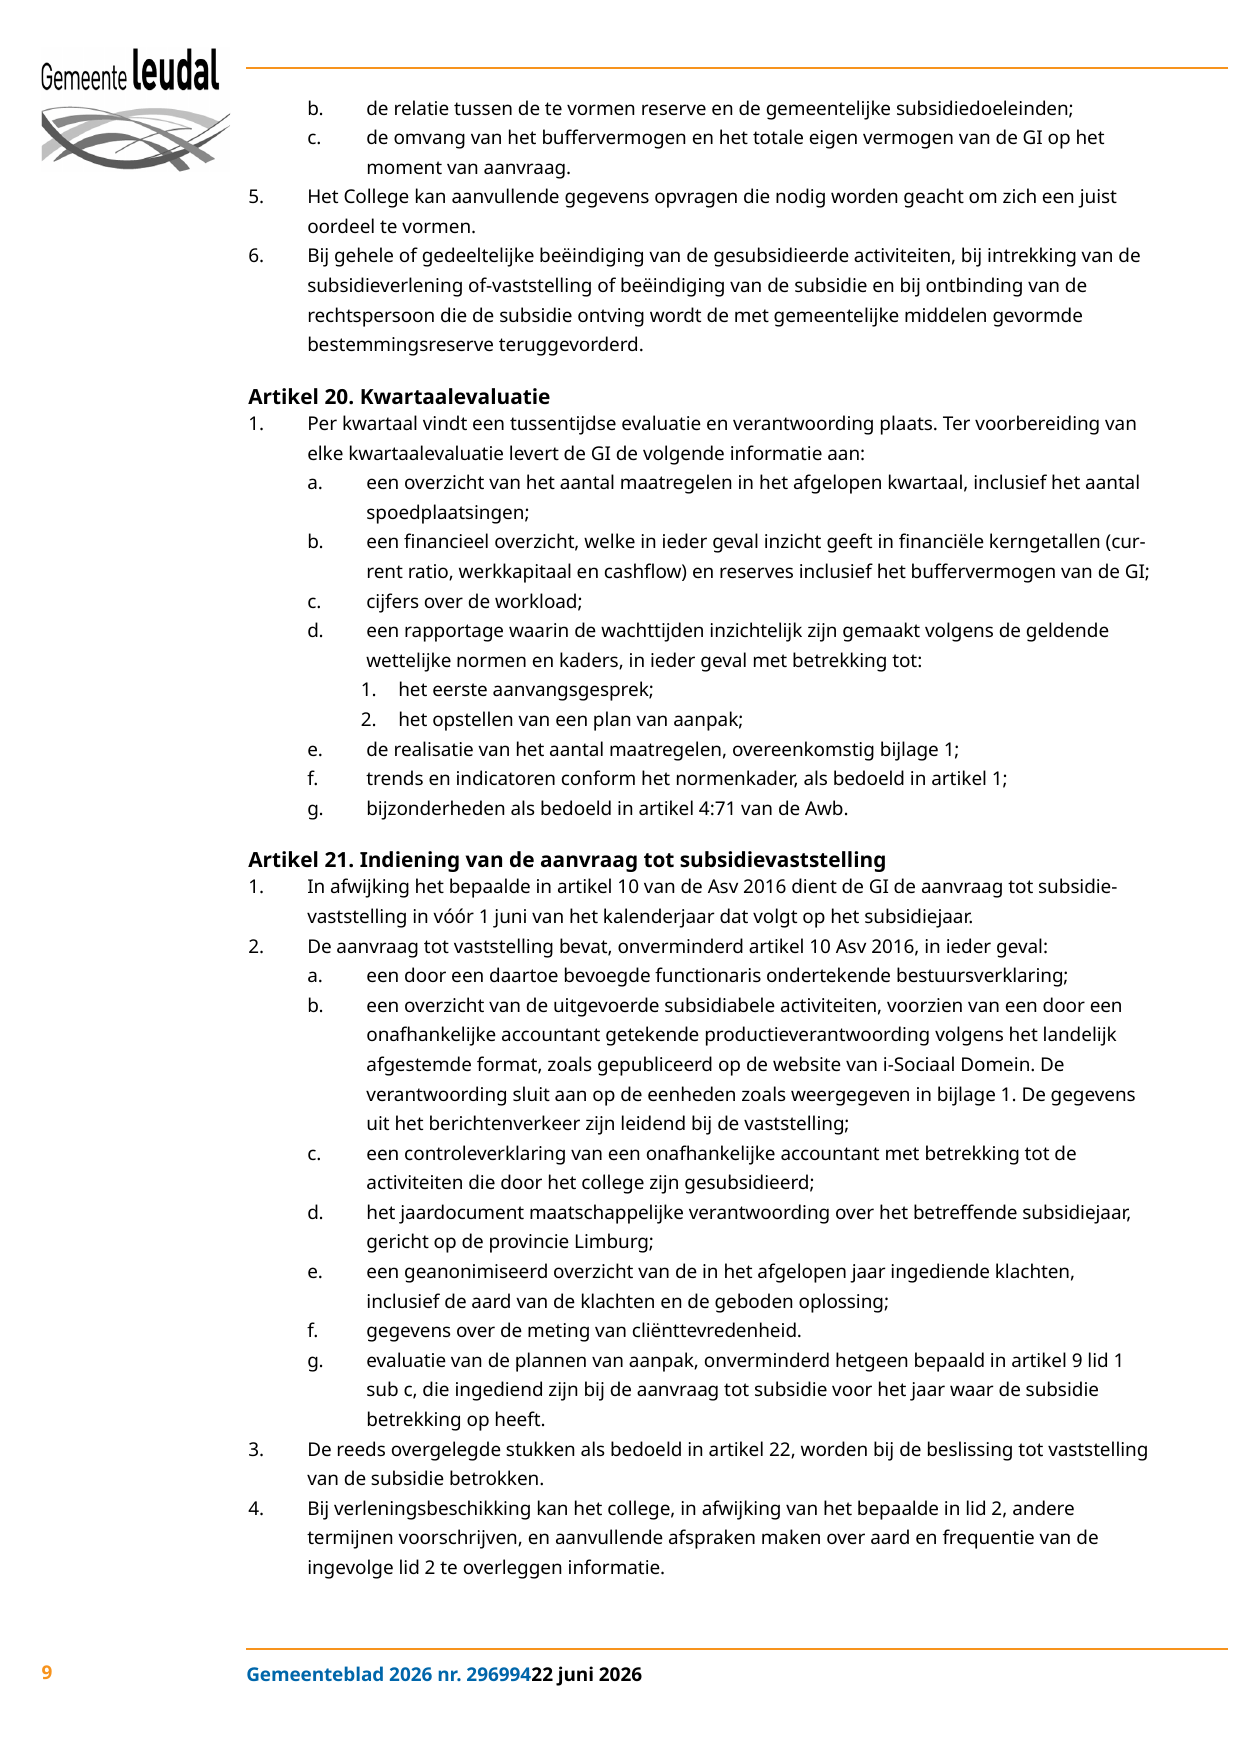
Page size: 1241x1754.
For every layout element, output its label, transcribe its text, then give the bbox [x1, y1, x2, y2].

list Bij verleningsbeschikking kan het college, in afwijking van het bepaalde in lid 2, andere termijnen voorschrijven, en aanvullende afspraken maken over aard en frequentie van de ingevolge lid 2 te overleggen informatie. [248, 1495, 1152, 1580]
text Artikel 20. Kwartaalevaluatie [248, 382, 1152, 410]
list De reeds overgelegde stukken als bedoeld in artikel 22, worden bij de beslissing tot vaststelling van de subsidie betrokken. [248, 1436, 1152, 1491]
list bijzonderheden als bedoeld in artikel 4:71 van de Awb. [307, 795, 1152, 821]
list Bij gehele of gedeeltelijke beëindiging van de gesubsidieerde activiteiten, bij intrekking van de subsidieverlening of-vaststelling of beëindiging van de subsidie en bij ontbinding van de rechtspersoon die de subsidie ontving wordt de met gemeentelijke middelen gevormde bestemmingsreserve teruggevorderd. [248, 243, 1152, 357]
list cijfers over de workload; [307, 588, 1152, 613]
list De aanvraag tot vaststelling bevat, onverminderd artikel 10 Asv 2016, in ieder geval: [248, 933, 1152, 959]
list Het College kan aanvullende gegevens opvragen die nodig worden geacht om zich een juist oordeel te vormen. [248, 183, 1152, 239]
list de relatie tussen de te vormen reserve en de gemeentelijke subsidiedoeleinden; [307, 95, 1152, 121]
list een rapportage waarin de wachttijden inzichtelijk zijn gemaakt volgens de geldende wettelijke normen en kaders, in ieder geval met betrekking tot: [307, 617, 1152, 673]
list een geanonimiseerd overzicht van de in het afgelopen jaar ingediende klachten, inclusief de aard van de klachten en de geboden oplossing; [307, 1258, 1152, 1314]
list gegevens over de meting van cliënttevredenheid. [307, 1317, 1152, 1343]
list de realisatie van het aantal maatregelen, overeenkomstig bijlage 1; [307, 736, 1152, 761]
list trends en indicatoren conform het normenkader, als bedoeld in artikel 1; [307, 765, 1152, 791]
list het jaardocument maatschappelijke verantwoording over het betreffende subsidiejaar, gericht op de provincie Limburg; [307, 1199, 1152, 1254]
list een overzicht van de uitgevoerde subsidiabele activiteiten, voorzien van een door een onafhankelijke accountant getekende productieverantwoording volgens het landelijk afgestemde format, zoals gepubliceerd op de website van i-Sociaal Domein. De verantwoording sluit aan op de eenheden zoals weergegeven in bijlage 1. De gegevens uit het berichtenverkeer zijn leidend bij de vaststelling; [307, 992, 1152, 1136]
list evaluatie van de plannen van aanpak, onverminderd hetgeen bepaald in artikel 9 lid 1 sub c, die ingediend zijn bij de aanvraag tot subsidie voor het jaar waar de subsidie betrekking op heeft. [307, 1347, 1152, 1432]
list Per kwartaal vindt een tussentijdse evaluatie en verantwoording plaats. Ter voorbereiding van elke kwartaalevaluatie levert de GI de volgende informatie aan: [248, 410, 1152, 466]
picture [41, 47, 231, 172]
list een overzicht van het aantal maatregelen in het afgelopen kwartaal, inclusief het aantal spoedplaatsingen; [307, 469, 1152, 525]
list In afwijking het bepaalde in artikel 10 van de Asv 2016 dient de GI de aanvraag tot subsidie-vaststelling in vóór 1 juni van het kalenderjaar dat volgt op het subsidiejaar. [248, 874, 1152, 929]
list de omvang van het buffervermogen en het totale eigen vermogen van de GI op het moment van aanvraag. [307, 124, 1152, 180]
list een door een daartoe bevoegde functionaris ondertekende bestuursverklaring; [307, 962, 1152, 988]
list een controleverklaring van een onafhankelijke accountant met betrekking tot de activiteiten die door het college zijn gesubsidieerd; [307, 1140, 1152, 1195]
list het opstellen van een plan van aanpak; [361, 706, 1152, 732]
text Artikel 21. Indiening van de aanvraag tot subsidievaststelling [248, 845, 1152, 874]
list een financieel overzicht, welke in ieder geval inzicht geeft in financiële kerngetallen (cur-rent ratio, werkkapitaal en cashflow) en reserves inclusief het buffervermogen van de GI; [307, 529, 1152, 584]
list het eerste aanvangsgesprek; [361, 677, 1152, 702]
